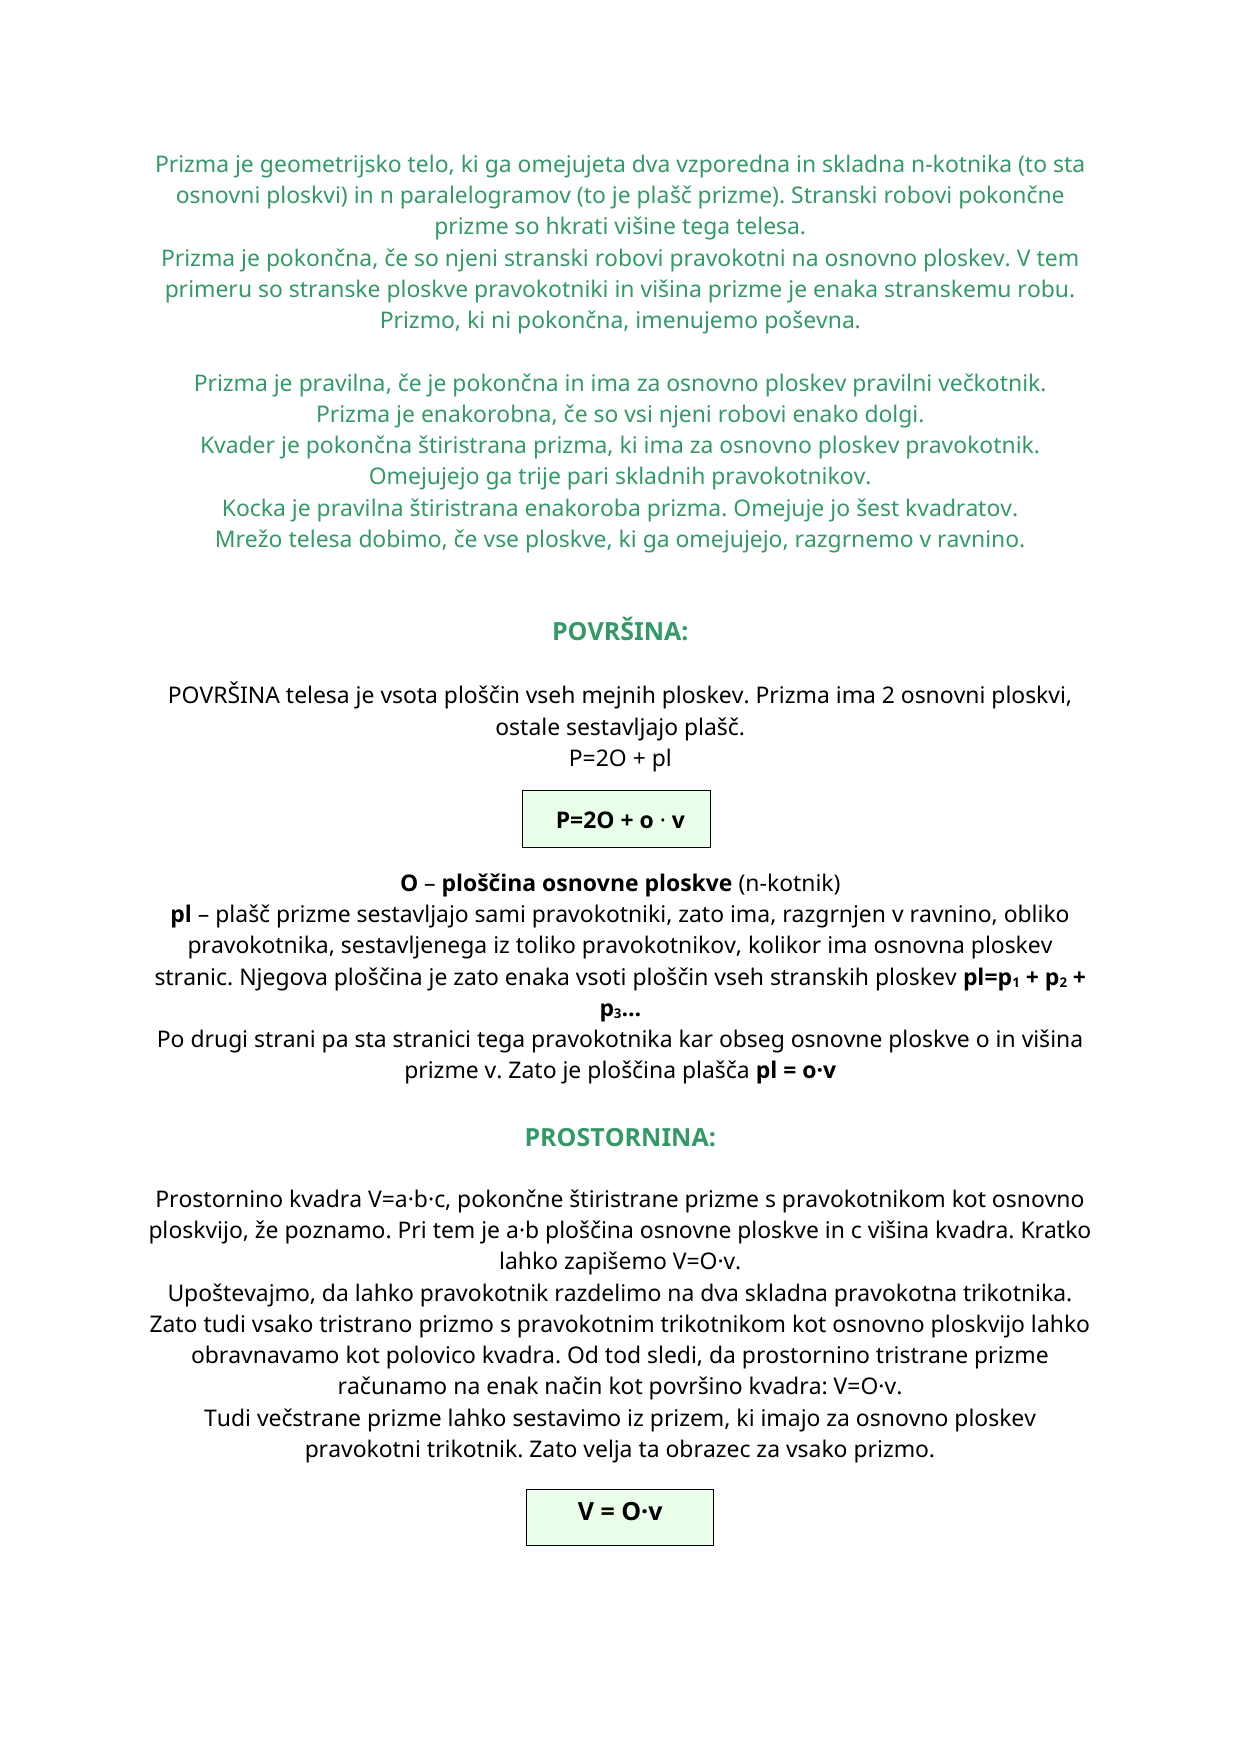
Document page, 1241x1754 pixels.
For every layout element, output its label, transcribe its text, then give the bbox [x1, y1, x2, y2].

text Prizma je pokončna, če so njeni stranski robovi pravokotni na osnovno ploskev. V tem primeru so stranske ploskve pravokotniki in višina prizme je enaka stranskemu robu. Prizmo, ki ni pokončna, imenujemo poševna. [148, 241, 1092, 335]
text Prizma je enakorobna, če so vsi njeni robovi enako dolgi. [148, 398, 1092, 429]
text P=2O + o · v [148, 804, 1092, 836]
text POVRŠINA: [148, 614, 1092, 648]
text Prostornino kvadra V=a·b·c, pokončne štiristrane prizme s pravokotnikom kot osnovno ploskvijo, že poznamo. Pri tem je a·b ploščina osnovne ploskve in c višina kvadra. Kratko lahko zapišemo V=O·v. Upoštevajmo, da lahko pravokotnik razdelimo na dva skladna pravokotna trikotnika. Zato tudi vsako tristrano prizmo s pravokotnim trikotnikom kot osnovno ploskvijo lahko obravnavamo kot polovico kvadra. Od tod sledi, da prostornino tristrane prizme računamo na enak način kot površino kvadra: V=O·v. Tudi večstrane prizme lahko sestavimo iz prizem, ki imajo za osnovno ploskev pravokotni trikotnik. Zato velja ta obrazec za vsako prizmo. [148, 1183, 1092, 1464]
text O – ploščina osnovne ploskve (n-kotnik) pl – plašč prizme sestavljajo sami pravokotniki, zato ima, razgrnjen v ravnino, obliko pravokotnika, sestavljenega iz toliko pravokotnikov, kolikor ima osnovna ploskev stranic. Njegova ploščina je zato enaka vsoti ploščin vseh stranskih ploskev pl=p1 + p2 + p3… [148, 867, 1092, 1023]
text Mrežo telesa dobimo, če vse ploskve, ki ga omejujejo, razgrnemo v ravnino. [148, 523, 1092, 554]
text Po drugi strani pa sta stranici tega pravokotnika kar obseg osnovne ploskve o in višina prizme v. Zato je ploščina plašča pl = o·v [148, 1023, 1092, 1086]
text POVRŠINA telesa je vsota ploščin vseh mejnih ploskev. Prizma ima 2 osnovni ploskvi, ostale sestavljajo plašč. [148, 679, 1092, 742]
text Kocka je pravilna štiristrana enakoroba prizma. Omejuje jo šest kvadratov. [148, 491, 1092, 523]
text P=2O + pl [148, 742, 1092, 773]
text Prizma je geometrijsko telo, ki ga omejujeta dva vzporedna in skladna n-kotnika (to sta osnovni ploskvi) in n paralelogramov (to je plašč prizme). Stranski robovi pokončne prizme so hkrati višine tega telesa. [148, 148, 1092, 241]
text Kvader je pokončna štiristrana prizma, ki ima za osnovno ploskev pravokotnik. Omejujejo ga trije pari skladnih pravokotnikov. [148, 429, 1092, 491]
text V = O·v [148, 1493, 1092, 1527]
text PROSTORNINA: [148, 1119, 1092, 1154]
text Prizma je pravilna, če je pokončna in ima za osnovno ploskev pravilni večkotnik. [148, 366, 1092, 398]
